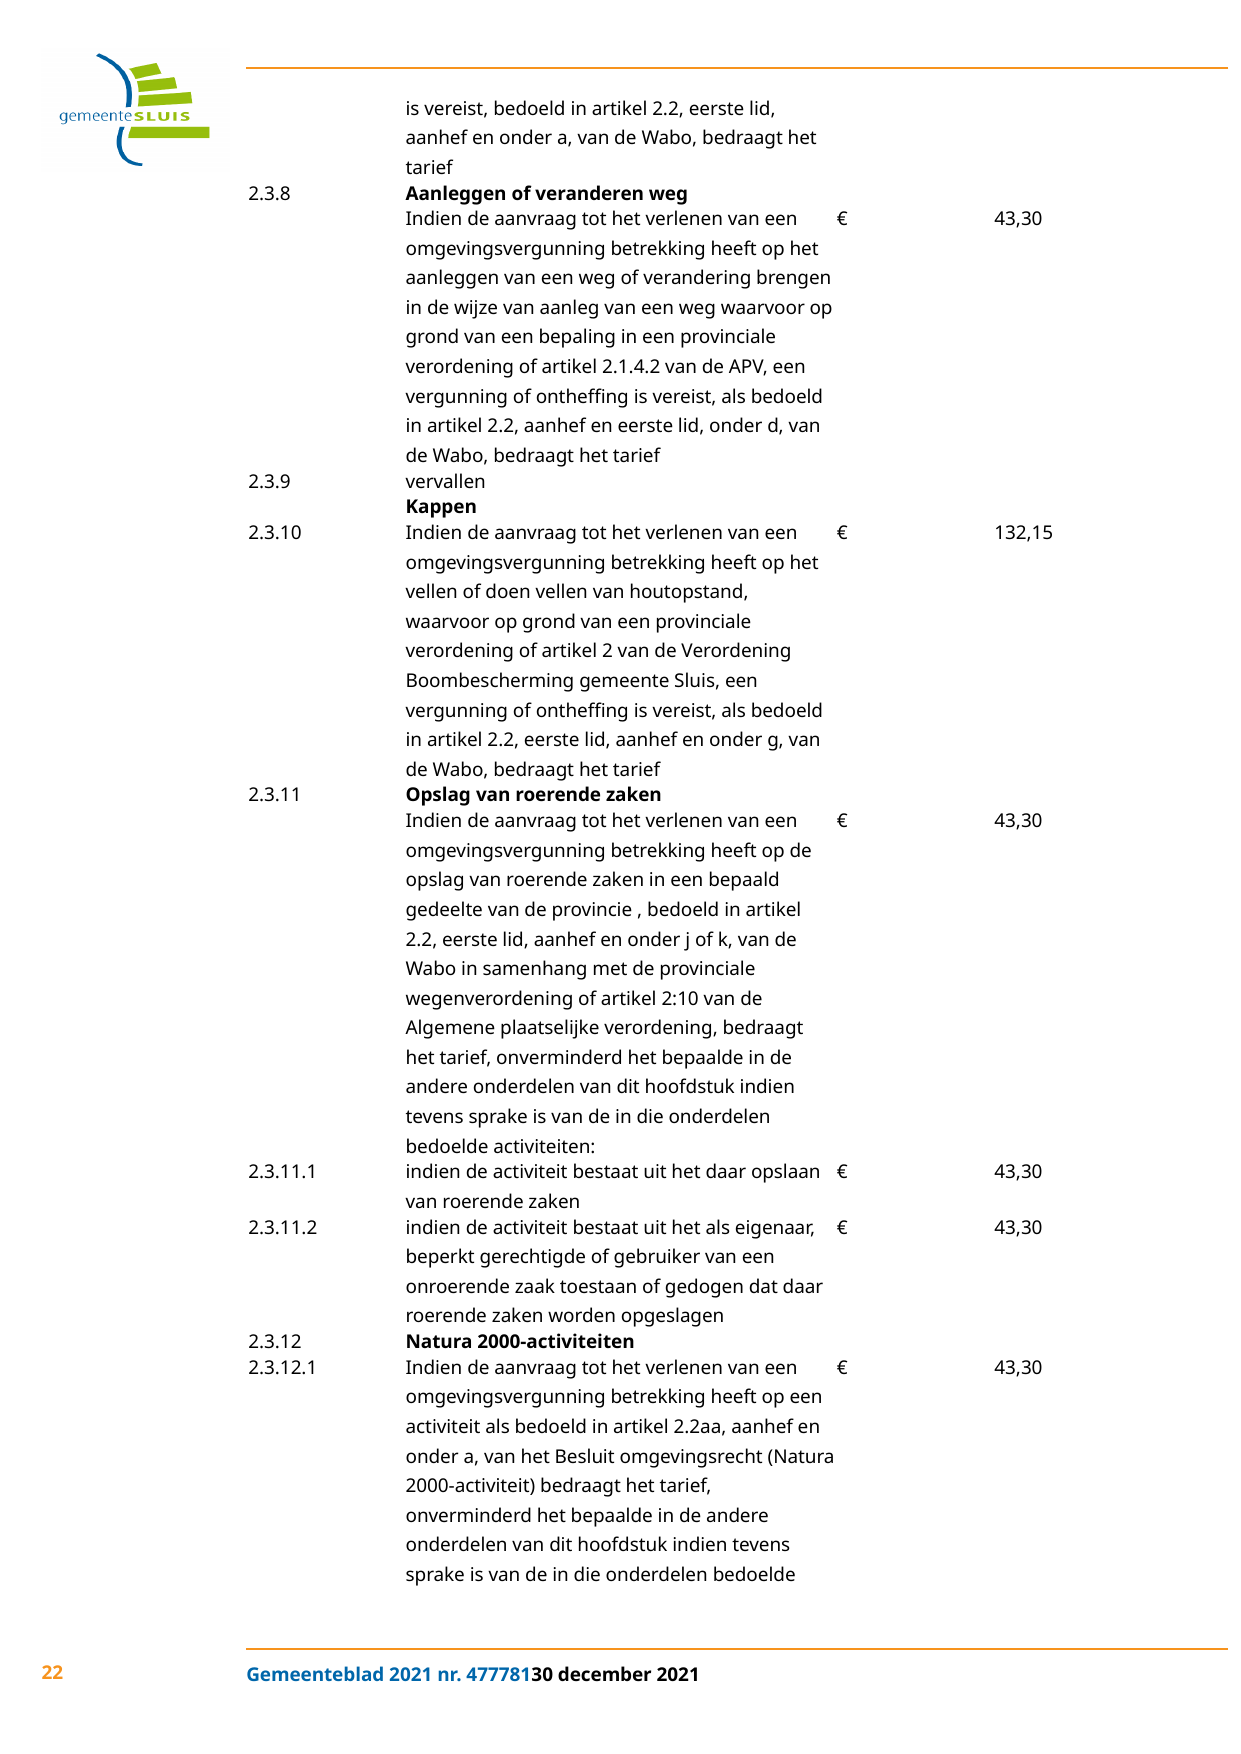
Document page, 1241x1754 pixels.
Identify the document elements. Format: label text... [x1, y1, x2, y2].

table_cell 43,30 [994, 808, 1152, 1158]
table_cell € [837, 1354, 994, 1587]
table_cell [994, 1328, 1152, 1354]
table_cell € [837, 808, 994, 1158]
picture [41, 47, 231, 172]
table_cell [837, 95, 994, 180]
table_cell Indien de aanvraag tot het verlenen van een omgevingsvergunning betrekking heeft op het aanleggen van een weg of verandering brengen in de wijze van aanleg van een weg waarvoor op grond van een bepaling in een provinciale verordening of artikel 2.1.4.2 van de APV, een vergunning of ontheffing is vereist, als bedoeld in artikel 2.2, aanhef en eerste lid, onder d, van de Wabo, bedraagt het tarief [405, 205, 837, 468]
table_cell Aanleggen of veranderen weg [405, 180, 837, 205]
table_cell Indien de aanvraag tot het verlenen van een omgevingsvergunning betrekking heeft op het vellen of doen vellen van houtopstand, waarvoor op grond van een provinciale verordening of artikel 2 van de Verordening Boombescherming gemeente Sluis, een vergunning of ontheffing is vereist, als bedoeld in artikel 2.2, eerste lid, aanhef en onder g, van de Wabo, bedraagt het tarief [405, 519, 837, 782]
table_cell [994, 180, 1152, 205]
table_cell [994, 95, 1152, 180]
table_cell Indien de aanvraag tot het verlenen van een omgevingsvergunning betrekking heeft op de opslag van roerende zaken in een bepaald gedeelte van de provincie , bedoeld in artikel 2.2, eerste lid, aanhef en onder j of k, van de Wabo in samenhang met de provinciale wegenverordening of artikel 2:10 van de Algemene plaatselijke verordening, bedraagt het tarief, onverminderd het bepaalde in de andere onderdelen van dit hoofdstuk indien tevens sprake is van de in die onderdelen bedoelde activiteiten: [405, 808, 837, 1158]
table_cell [837, 494, 994, 519]
table_cell € [837, 1214, 994, 1328]
table_cell 2.3.11 [248, 782, 405, 807]
table_cell [248, 494, 405, 519]
table_cell [994, 494, 1152, 519]
table_cell 43,30 [994, 1354, 1152, 1587]
table_cell € [837, 519, 994, 782]
table_cell 2.3.8 [248, 180, 405, 205]
table_cell [837, 468, 994, 493]
table_cell 132,15 [994, 519, 1152, 782]
table_cell 43,30 [994, 205, 1152, 468]
table_cell Indien de aanvraag tot het verlenen van een omgevingsvergunning betrekking heeft op een activiteit als bedoeld in artikel 2.2aa, aanhef en onder a, van het Besluit omgevingsrecht (Natura 2000-activiteit) bedraagt het tarief, onverminderd het bepaalde in de andere onderdelen van dit hoofdstuk indien tevens sprake is van de in die onderdelen bedoelde [405, 1354, 837, 1587]
table_cell is vereist, bedoeld in artikel 2.2, eerste lid, aanhef en onder a, van de Wabo, bedraagt het tarief [405, 95, 837, 180]
table_cell [994, 468, 1152, 493]
table_cell 2.3.10 [248, 519, 405, 782]
table_cell [994, 782, 1152, 807]
table_cell 2.3.11.2 [248, 1214, 405, 1328]
table_cell vervallen [405, 468, 837, 493]
table_cell 2.3.11.1 [248, 1159, 405, 1214]
table_cell [248, 95, 405, 180]
table_cell [837, 1328, 994, 1354]
table_cell € [837, 1159, 994, 1214]
table_cell [248, 205, 405, 468]
table_cell [837, 180, 994, 205]
table_cell 2.3.12.1 [248, 1354, 405, 1587]
table_cell [837, 782, 994, 807]
table_cell Kappen [405, 494, 837, 519]
table_cell 2.3.12 [248, 1328, 405, 1354]
table_cell € [837, 205, 994, 468]
table_cell indien de activiteit bestaat uit het als eigenaar, beperkt gerechtigde of gebruiker van een onroerende zaak toestaan of gedogen dat daar roerende zaken worden opgeslagen [405, 1214, 837, 1328]
table_cell Opslag van roerende zaken [405, 782, 837, 807]
table_cell 43,30 [994, 1159, 1152, 1214]
table_cell 2.3.9 [248, 468, 405, 493]
table_cell Natura 2000-activiteiten [405, 1328, 837, 1354]
table_cell indien de activiteit bestaat uit het daar opslaan van roerende zaken [405, 1159, 837, 1214]
table_cell [248, 808, 405, 1158]
table_cell 43,30 [994, 1214, 1152, 1328]
